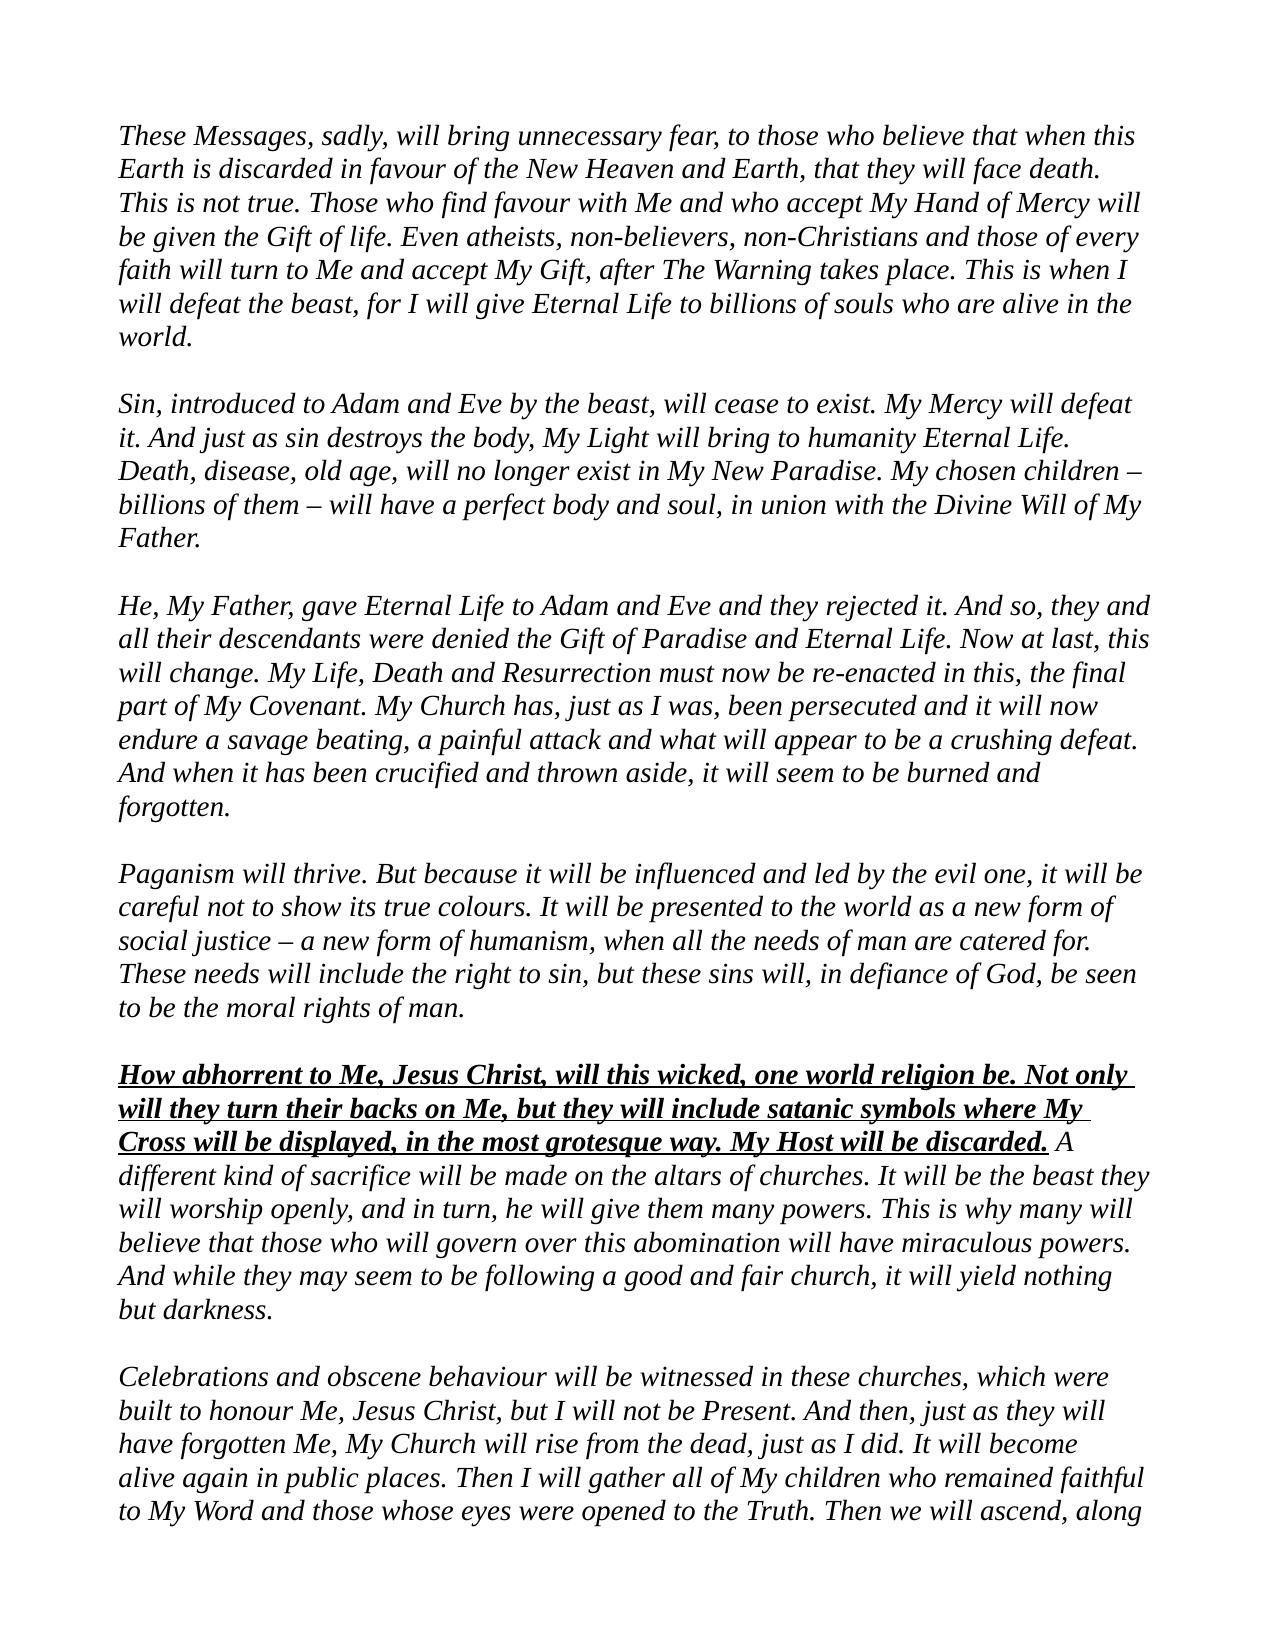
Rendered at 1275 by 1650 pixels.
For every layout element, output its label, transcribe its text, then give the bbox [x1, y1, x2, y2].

text These Messages, sadly, will bring unnecessary fear, to those who believe that when this Earth is discarded in favour of the New Heaven and Earth, that they will face death. This is not true. Those who find favour with Me and who accept My Hand of Mercy will be given the Gift of life. Even atheists, non-believers, non-Christians and those of every faith will turn to Me and accept My Gift, after The Warning takes place. This is when I [118, 118, 1157, 286]
text He, My Father, gave Eternal Life to Adam and Eve and they rejected it. And so, they and all their descendants were denied the Gift of Paradise and Eternal Life. Now at last, this will change. My Life, Death and Resurrection must now be re-enacted in this, the final part of My Covenant. My Church has, just as I was, been persecuted and it will now endure a savage beating, a painful attack and what will appear to be a crushing defeat. And when it has been crucified and thrown aside, it will seem to be burned and forgotten. [118, 588, 1157, 822]
text Paganism will thrive. But because it will be influenced and led by the evil one, it will be careful not to show its true colours. It will be presented to the world as a new form of social justice – a new form of humanism, when all the needs of man are catered for. These needs will include the right to sin, but these sins will, in defiance of God, be seen to be the moral rights of man. [118, 856, 1157, 1024]
text will defeat the beast, for I will give Eternal Life to billions of souls who are alive in the world. [118, 286, 1157, 353]
text alive again in public places. Then I will gather all of My children who remained faithful to My Word and those whose eyes were opened to the Truth. Then we will ascend, along [118, 1460, 1157, 1527]
text Celebrations and obscene behaviour will be witnessed in these churches, which were built to honour Me, Jesus Christ, but I will not be Present. And then, just as they will have forgotten Me, My Church will rise from the dead, just as I did. It will become [118, 1359, 1157, 1460]
text Sin, introduced to Adam and Eve by the beast, will cease to exist. My Mercy will defeat it. And just as sin destroys the body, My Light will bring to humanity Eternal Life. Death, disease, old age, will no longer exist in My New Paradise. My chosen children – billions of them – will have a perfect body and soul, in union with the Divine Will of My Father. [118, 386, 1157, 554]
text How abhorrent to Me, Jesus Christ, will this wicked, one world religion be. Not only will they turn their backs on Me, but they will include satanic symbols where My Cross will be displayed, in the most grotesque way. My Host will be discarded. A different kind of sacrifice will be made on the altars of churches. It will be the beast they will worship openly, and in turn, he will give them many powers. This is why many will believe that those who will govern over this abomination will have miraculous powers. And while they may seem to be following a good and fair church, it will yield nothing but darkness. [118, 1057, 1157, 1326]
